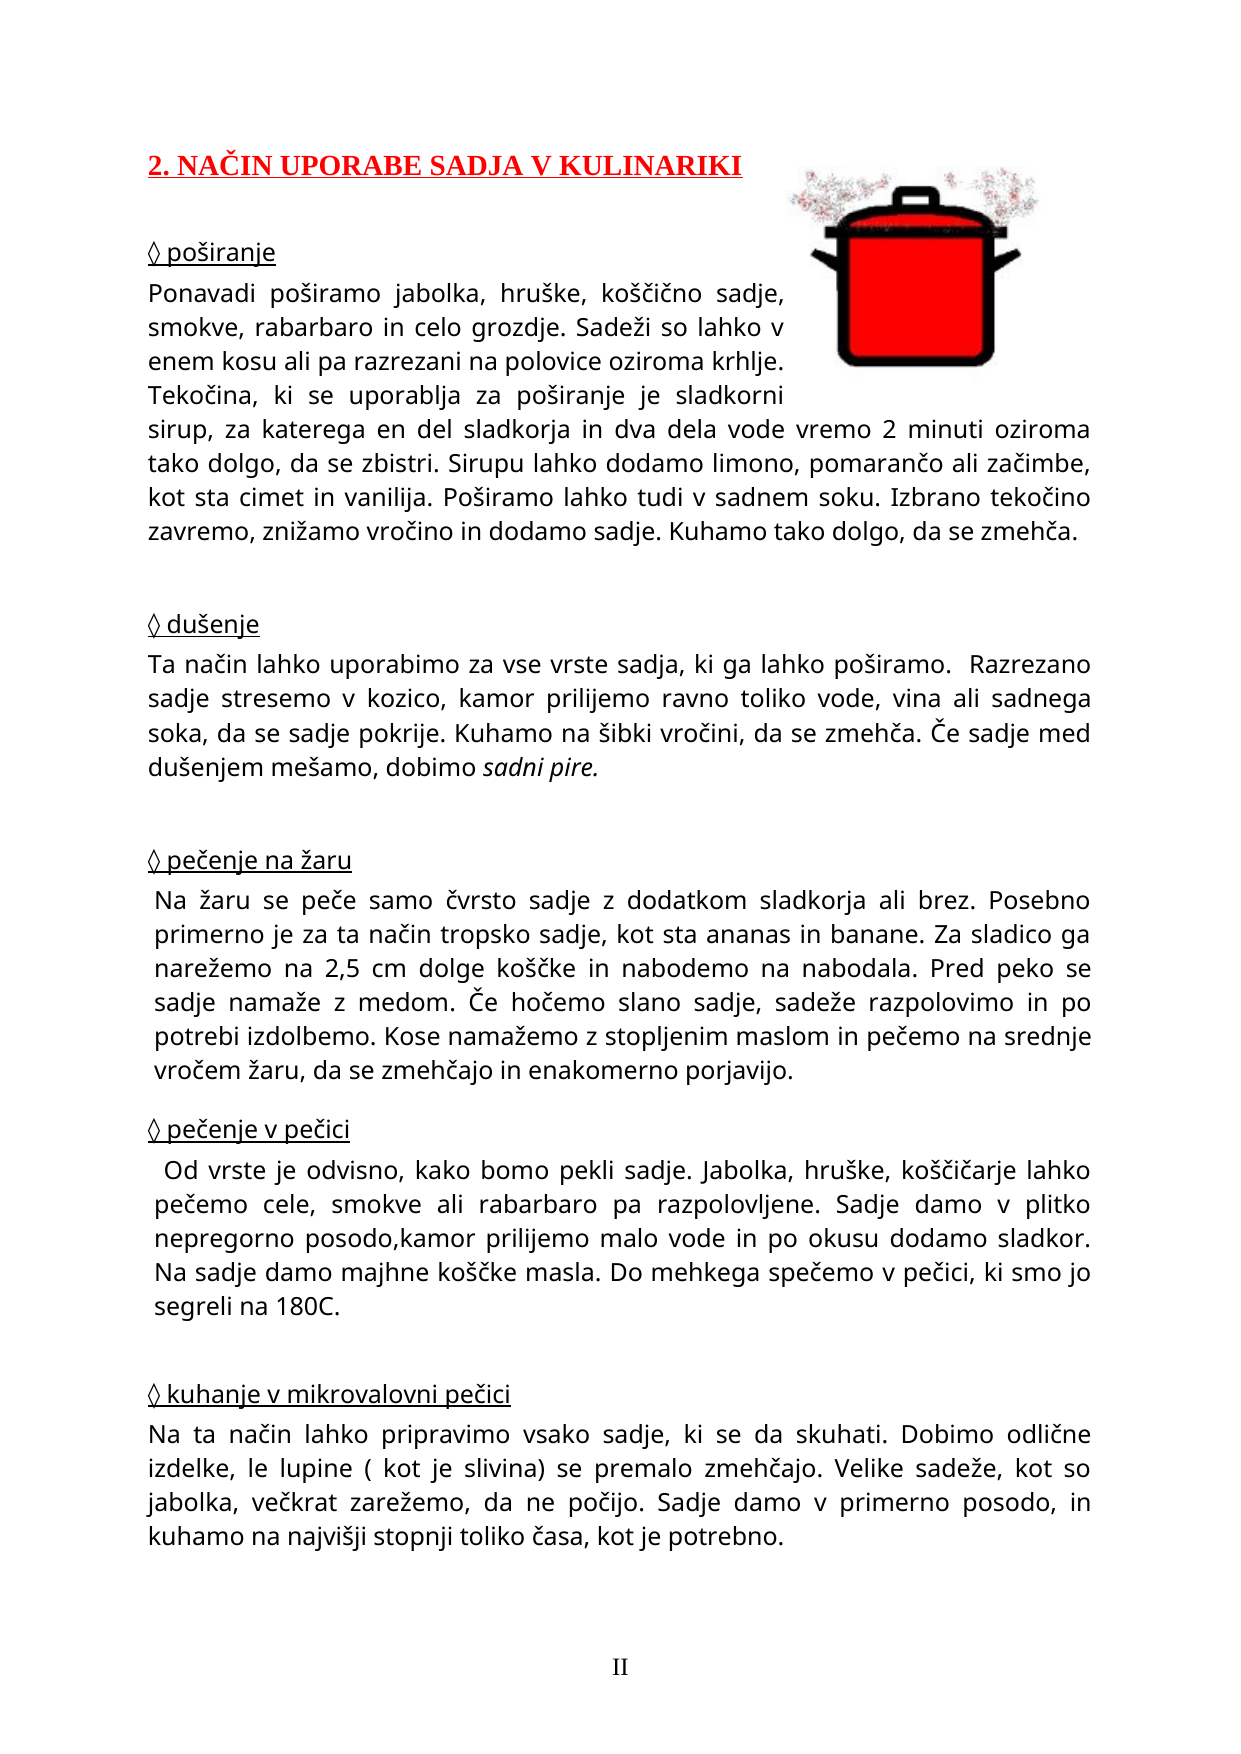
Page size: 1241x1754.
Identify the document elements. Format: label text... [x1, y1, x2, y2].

subtitle 2. NAČIN UPORABE SADJA V KULINARIKI [148, 148, 1093, 181]
text Na žaru se peče samo čvrsto sadje z dodatkom sladkorja ali brez. Posebno primerno je za ta način tropsko sadje, kot sta ananas in banane. Za sladico ga narežemo na 2,5 cm dolge koščke in nabodemo na nabodala. Pred peko se sadje namaže z medom. Če hočemo slano sadje, sadeže razpolovimo in po potrebi izdolbemo. Kose namažemo z stopljenim maslom in pečemo na srednje vročem žaru, da se zmehčajo in enakomerno porjavijo. [154, 883, 1093, 1087]
text Od vrste je odvisno, kako bomo pekli sadje. Jabolka, hruške, koščičarje lahko pečemo cele, smokve ali rabarbaro pa razpolovljene. Sadje damo v plitko nepregorno posodo,kamor prilijemo malo vode in po okusu dodamo sladkor. Na sadje damo majhne koščke masla. Do mehkega spečemo v pečici, ki smo jo segreli na 180C. [154, 1152, 1093, 1323]
picture [785, 166, 1051, 401]
text Ta način lahko uporabimo za vse vrste sadja, ki ga lahko poširamo. Razrezano sadje stresemo v kozico, kamor prilijemo ravno toliko vode, vina ali sadnega soka, da se sadje pokrije. Kuhamo na šibki vročini, da se zmehča. Če sadje med dušenjem mešamo, dobimo sadni pire. [148, 647, 1093, 783]
subtitle ◊ dušenje [148, 607, 1093, 641]
text Na ta način lahko pripravimo vsako sadje, ki se da skuhati. Dobimo odlične izdelke, le lupine ( kot je slivina) se premalo zmehčajo. Velike sadeže, kot so jabolka, večkrat zarežemo, da ne počijo. Sadje damo v primerno posodo, in kuhamo na najvišji stopnji toliko časa, kot je potrebno. [148, 1417, 1093, 1553]
subtitle ◊ pečenje v pečici [148, 1112, 1093, 1146]
subtitle [1051, 235, 1093, 269]
subtitle ◊ poširanje [148, 235, 785, 269]
text Ponavadi poširamo jabolka, hruške, koščično sadje, smokve, rabarbaro in celo grozdje. Sadeži so lahko v enem kosu ali pa razrezani na polovice oziroma krhlje. Tekočina, ki se uporablja za poširanje je sladkorni sirup, za katerega en del sladkorja in dva dela vode vremo 2 minuti oziroma tako dolgo, da se zbistri. Sirupu lahko dodamo limono, pomarančo ali začimbe, kot sta cimet in vanilija. Poširamo lahko tudi v sadnem soku. Izbrano tekočino zavremo, znižamo vročino in dodamo sadje. Kuhamo tako dolgo, da se zmehča. [148, 275, 1093, 548]
subtitle ◊ kuhanje v mikrovalovni pečici [148, 1376, 1093, 1411]
subtitle ◊ pečenje na žaru [148, 842, 1093, 876]
